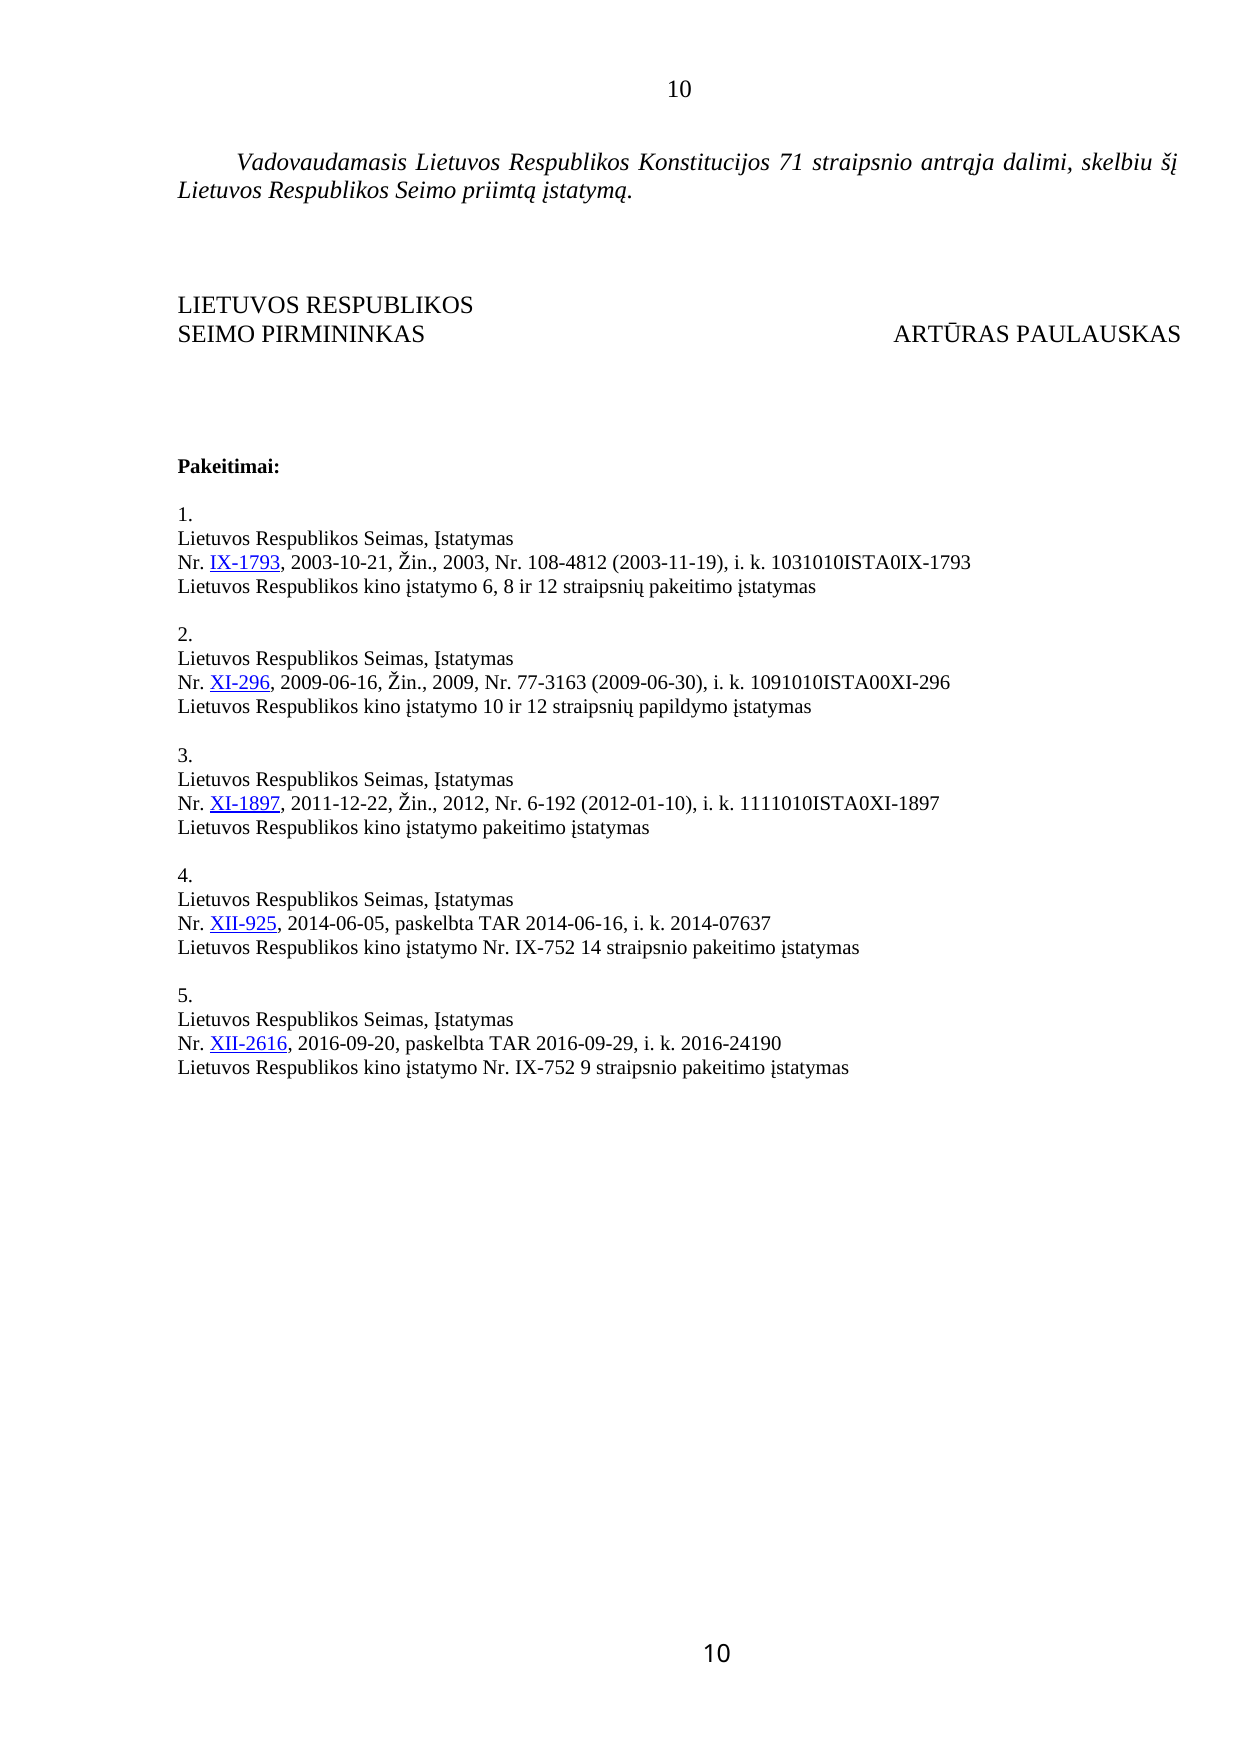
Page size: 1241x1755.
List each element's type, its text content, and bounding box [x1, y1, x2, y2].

text Lietuvos Respublikos Seimas, Įstatymas [177, 887, 1181, 911]
text SEIMO PIRMININKAS ARTŪRAS PAULAUSKAS [177, 319, 1181, 348]
text 1. [177, 502, 1181, 526]
text Lietuvos Respublikos kino įstatymo Nr. IX-752 14 straipsnio pakeitimo įstatymas [177, 935, 1181, 959]
text Nr. XII-925, 2014-06-05, paskelbta TAR 2014-06-16, i. k. 2014-07637 [177, 911, 1181, 935]
text Lietuvos Respublikos kino įstatymo pakeitimo įstatymas [177, 815, 1181, 839]
text Nr. IX-1793, 2003-10-21, Žin., 2003, Nr. 108-4812 (2003-11-19), i. k. 1031010ISTA0IX-1793 [177, 550, 1181, 574]
text Nr. XI-296, 2009-06-16, Žin., 2009, Nr. 77-3163 (2009-06-30), i. k. 1091010ISTA00XI-296 [177, 670, 1181, 694]
text Lietuvos Respublikos Seimas, Įstatymas [177, 1007, 1181, 1031]
text 3. [177, 742, 1181, 767]
text Lietuvos Respublikos kino įstatymo 10 ir 12 straipsnių papildymo įstatymas [177, 694, 1181, 718]
text Lietuvos Respublikos Seimas, Įstatymas [177, 767, 1181, 791]
text Nr. XI-1897, 2011-12-22, Žin., 2012, Nr. 6-192 (2012-01-10), i. k. 1111010ISTA0XI-1897 [177, 791, 1181, 815]
text 2. [177, 622, 1181, 646]
text Pakeitimai: [177, 454, 1181, 478]
text LIETUVOS RESPUBLIKOS [177, 291, 1181, 319]
text Lietuvos Respublikos kino įstatymo Nr. IX-752 9 straipsnio pakeitimo įstatymas [177, 1055, 1181, 1079]
text 4. [177, 863, 1181, 887]
text Vadovaudamasis Lietuvos Respublikos Konstitucijos 71 straipsnio antrąja dalimi, skelbiu šį Lietuvos Respublikos Seimo priimtą įstatymą. [177, 147, 1181, 204]
text Lietuvos Respublikos Seimas, Įstatymas [177, 526, 1181, 550]
text 5. [177, 983, 1181, 1007]
text Lietuvos Respublikos kino įstatymo 6, 8 ir 12 straipsnių pakeitimo įstatymas [177, 574, 1181, 598]
text Lietuvos Respublikos Seimas, Įstatymas [177, 646, 1181, 670]
text Nr. XII-2616, 2016-09-20, paskelbta TAR 2016-09-29, i. k. 2016-24190 [177, 1031, 1181, 1055]
